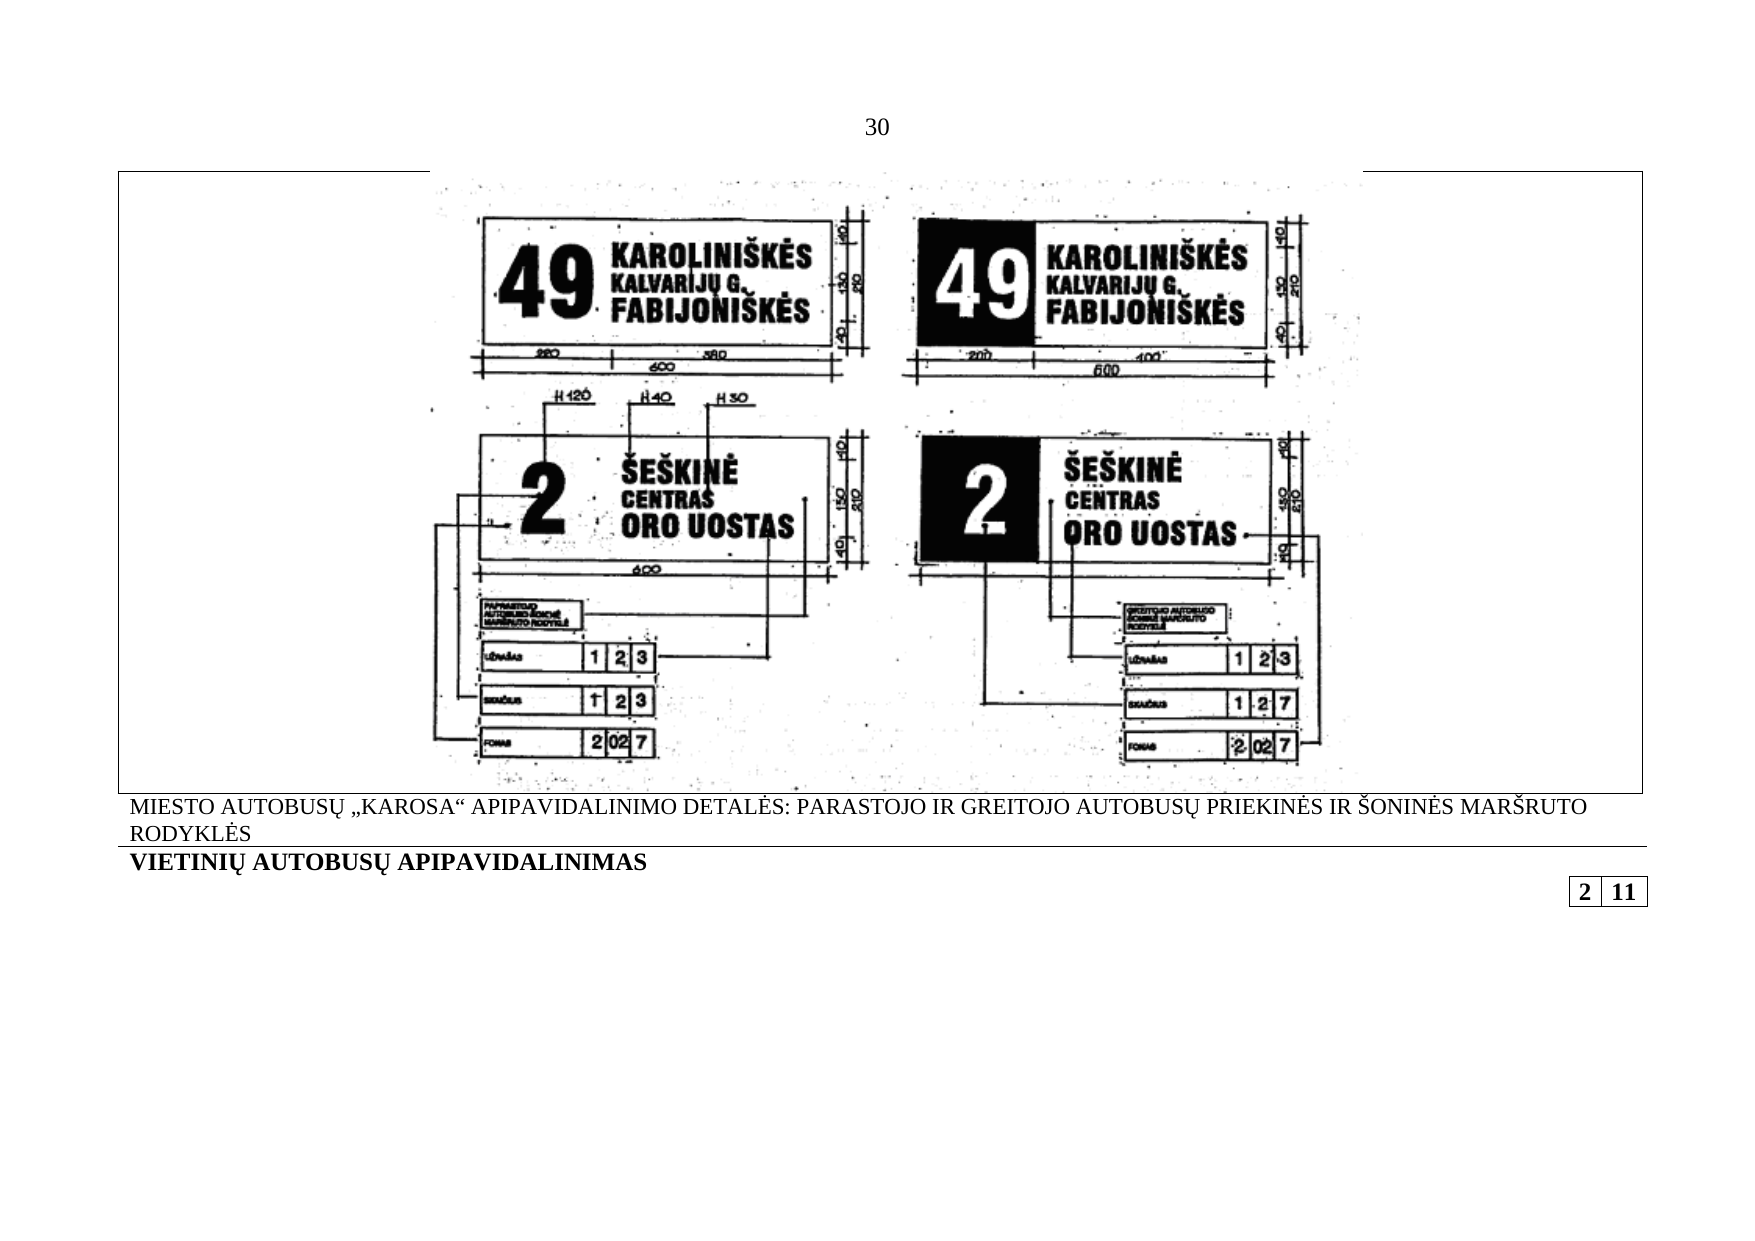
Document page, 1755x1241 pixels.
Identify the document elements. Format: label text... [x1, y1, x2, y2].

table_cell MIESTO AUTOBUSŲ „KAROSA“ APIPAVIDALINIMO DETALĖS: PARASTOJO IR GREITOJO AUTOBUSŲ PRIEKINĖS IR ŠONINĖS MARŠRUTO RODYKLĖS [118, 794, 1642, 846]
table_header [119, 172, 430, 792]
table_cell VIETINIŲ AUTOBUSŲ APIPAVIDALINIMAS [118, 847, 1570, 906]
table_cell [1570, 847, 1601, 876]
table_cell 11 [1602, 877, 1647, 906]
table_header [1363, 172, 1642, 792]
table_cell 2 [1570, 877, 1601, 906]
table_cell [1601, 847, 1647, 876]
table_cell [1642, 793, 1647, 846]
table_header [1643, 171, 1647, 792]
